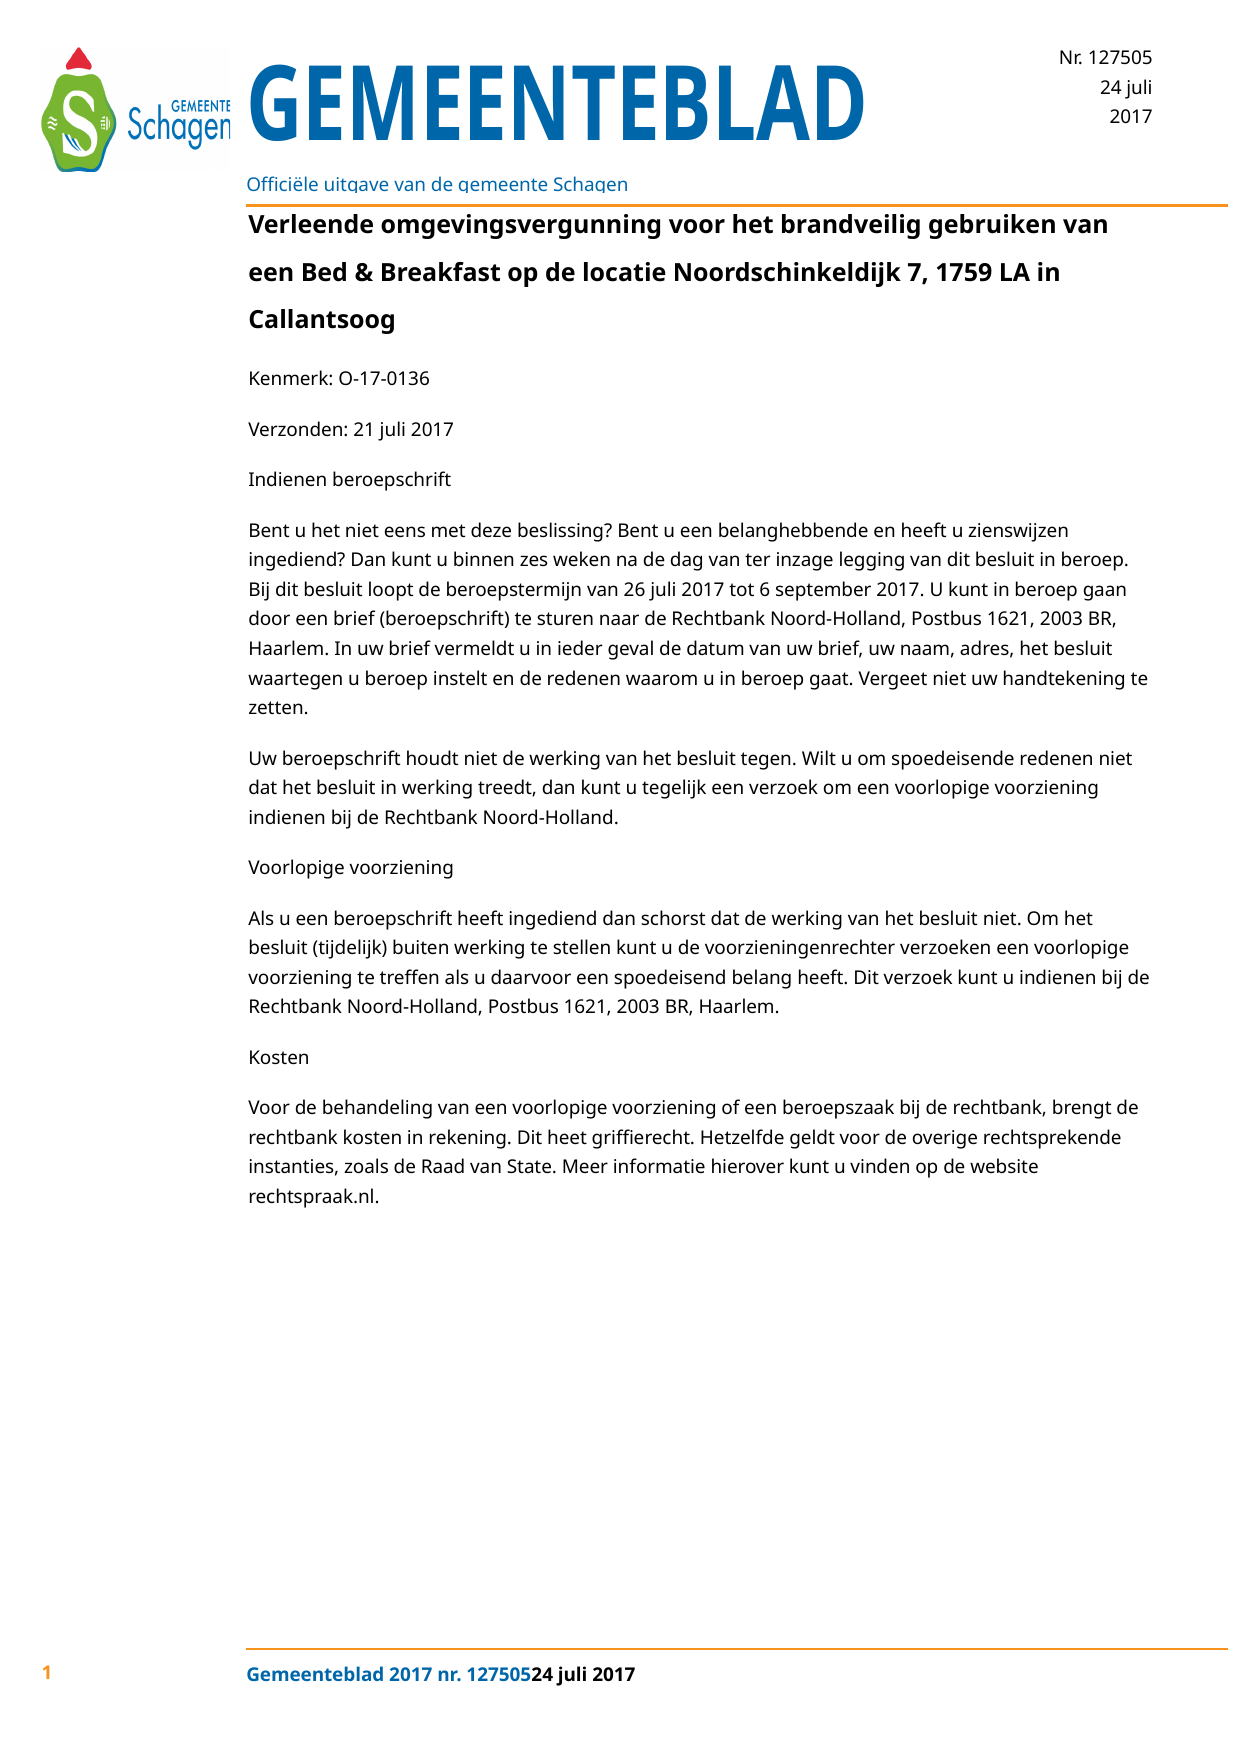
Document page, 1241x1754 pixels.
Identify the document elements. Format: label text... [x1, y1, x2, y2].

text Voorlopige voorziening [248, 854, 1152, 880]
text Verleende omgevingsvergunning voor het brandveilig gebruiken van een Bed & Breakfast op de locatie Noordschinkeldijk 7, 1759 LA in Callantsoog [248, 207, 1152, 336]
text Als u een beroepschrift heeft ingediend dan schorst dat de werking van het besluit niet. Om het besluit (tijdelijk) buiten werking te stellen kunt u de voorzieningenrechter verzoeken een voorlopige voorziening te treffen als u daarvoor een spoedeisend belang heeft. Dit verzoek kunt u indienen bij de Rechtbank Noord-Holland, Postbus 1621, 2003 BR, Haarlem. [248, 905, 1152, 1019]
picture [41, 47, 231, 172]
text Kosten [248, 1044, 1152, 1069]
text Uw beroepschrift houdt niet de werking van het besluit tegen. Wilt u om spoedeisende redenen niet dat het besluit in werking treedt, dan kunt u tegelijk een verzoek om een voorlopige voorziening indienen bij de Rechtbank Noord-Holland. [248, 745, 1152, 829]
text Bent u het niet eens met deze beslissing? Bent u een belanghebbende en heeft u zienswijzen ingediend? Dan kunt u binnen zes weken na de dag van ter inzage legging van dit besluit in beroep. Bij dit besluit loopt de beroepstermijn van 26 juli 2017 tot 6 september 2017. U kunt in beroep gaan door een brief (beroepschrift) te sturen naar de Rechtbank Noord-Holland, Postbus 1621, 2003 BR, Haarlem. In uw brief vermeldt u in ieder geval de datum van uw brief, uw naam, adres, het besluit waartegen u beroep instelt en de redenen waarom u in beroep gaat. Vergeet niet uw handtekening te zetten. [248, 517, 1152, 720]
text Indienen beroepschrift [248, 466, 1152, 492]
text Verzonden: 21 juli 2017 [248, 416, 1152, 442]
text Voor de behandeling van een voorlopige voorziening of een beroepszaak bij de rechtbank, brengt de rechtbank kosten in rekening. Dit heet griffierecht. Hetzelfde geldt voor de overige rechtsprekende instanties, zoals de Raad van State. Meer informatie hierover kunt u vinden op de website rechtspraak.nl. [248, 1094, 1152, 1209]
text Kenmerk: O-17-0136 [248, 366, 1152, 391]
